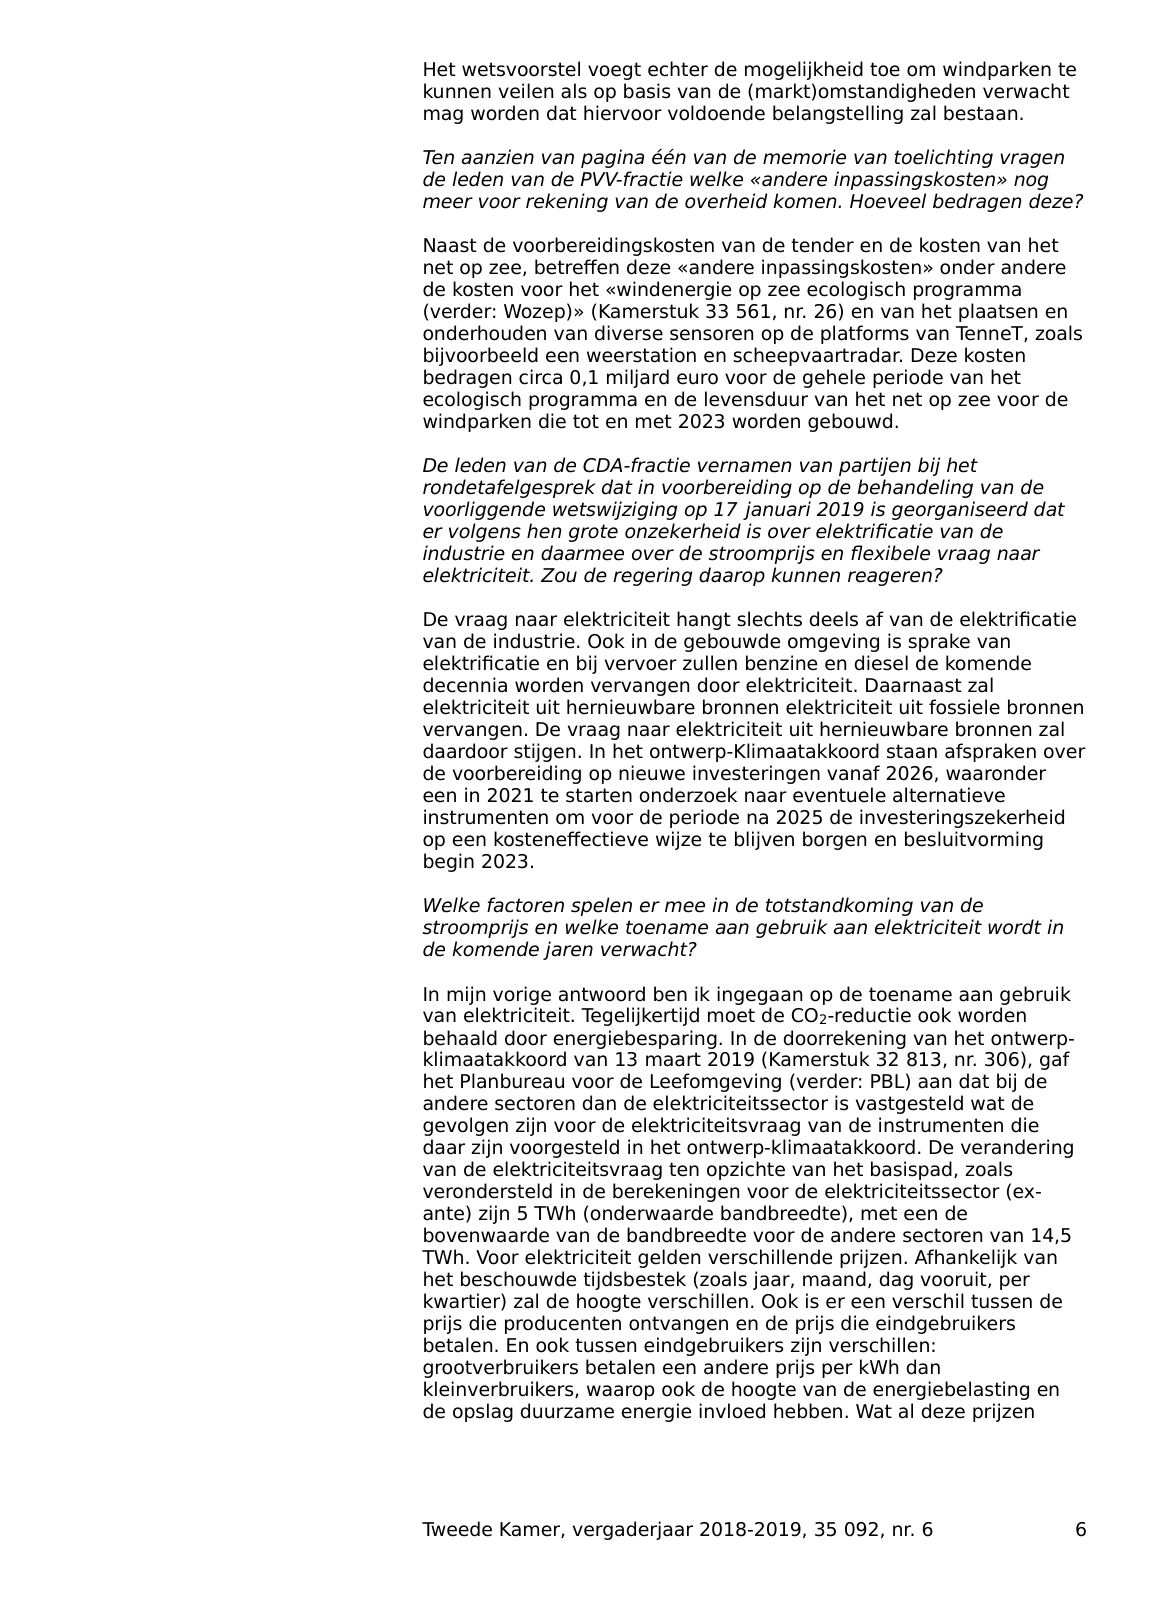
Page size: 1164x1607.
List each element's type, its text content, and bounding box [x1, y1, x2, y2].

text De vraag naar elektriciteit hangt slechts deels af van de elektrificatie van de industrie. Ook in de gebouwde omgeving is sprake van elektrificatie en bij vervoer zullen benzine en diesel de komende decennia worden vervangen door elektriciteit. Daarnaast zal elektriciteit uit hernieuwbare bronnen elektriciteit uit fossiele bronnen vervangen. De vraag naar elektriciteit uit hernieuwbare bronnen zal daardoor stijgen. In het ontwerp-Klimaatakkoord staan afspraken over de voorbereiding op nieuwe investeringen vanaf 2026, waaronder een in 2021 te starten onderzoek naar eventuele alternatieve instrumenten om voor de periode na 2025 de investeringszekerheid op een kosteneffectieve wijze te blijven borgen en besluitvorming begin 2023. [422, 609, 1087, 873]
text Naast de voorbereidingskosten van de tender en de kosten van het net op zee, betreffen deze «andere inpassingskosten» onder andere de kosten voor het «windenergie op zee ecologisch programma (verder: Wozep)» (Kamerstuk 33 561, nr. 26) en van het plaatsen en onderhouden van diverse sensoren op de platforms van TenneT, zoals bijvoorbeeld een weerstation en scheepvaartradar. Deze kosten bedragen circa 0,1 miljard euro voor de gehele periode van het ecologisch programma en de levensduur van het net op zee voor de windparken die tot en met 2023 worden gebouwd. [422, 235, 1087, 433]
text De leden van de CDA-fractie vernamen van partijen bij het rondetafelgesprek dat in voorbereiding op de behandeling van de voorliggende wetswijziging op 17 januari 2019 is georganiseerd dat er volgens hen grote onzekerheid is over elektrificatie van de industrie en daarmee over de stroomprijs en flexibele vraag naar elektriciteit. Zou de regering daarop kunnen reageren? [422, 455, 1087, 587]
text Het wetsvoorstel voegt echter de mogelijkheid toe om windparken te kunnen veilen als op basis van de (markt)omstandigheden verwacht mag worden dat hiervoor voldoende belangstelling zal bestaan. [422, 59, 1087, 125]
text Welke factoren spelen er mee in de totstandkoming van de stroomprijs en welke toename aan gebruik aan elektriciteit wordt in de komende jaren verwacht? [422, 895, 1087, 961]
text Ten aanzien van pagina één van de memorie van toelichting vragen de leden van de PVV-fractie welke «andere inpassingskosten» nog meer voor rekening van de overheid komen. Hoeveel bedragen deze? [422, 147, 1087, 213]
text In mijn vorige antwoord ben ik ingegaan op de toename aan gebruik van elektriciteit. Tegelijkertijd moet de CO2-reductie ook worden behaald door energiebesparing. In de doorrekening van het ontwerp-klimaatakkoord van 13 maart 2019 (Kamerstuk 32 813, nr. 306), gaf het Planbureau voor de Leefomgeving (verder: PBL) aan dat bij de andere sectoren dan de elektriciteitssector is vastgesteld wat de gevolgen zijn voor de elektriciteitsvraag van de instrumenten die daar zijn voorgesteld in het ontwerp-klimaatakkoord. De verandering van de elektriciteitsvraag ten opzichte van het basispad, zoals verondersteld in de berekeningen voor de elektriciteitssector (ex-ante) zijn 5 TWh (onderwaarde bandbreedte), met een de bovenwaarde van de bandbreedte voor de andere sectoren van 14,5 TWh. Voor elektriciteit gelden verschillende prijzen. Afhankelijk van het beschouwde tijdsbestek (zoals jaar, maand, dag vooruit, per kwartier) zal de hoogte verschillen. Ook is er een verschil tussen de prijs die producenten ontvangen en de prijs die eindgebruikers betalen. En ook tussen eindgebruikers zijn verschillen: grootverbruikers betalen een andere prijs per kWh dan kleinverbruikers, waarop ook de hoogte van de energiebelasting en de opslag duurzame energie invloed hebben. Wat al deze prijzen [422, 983, 1087, 1423]
